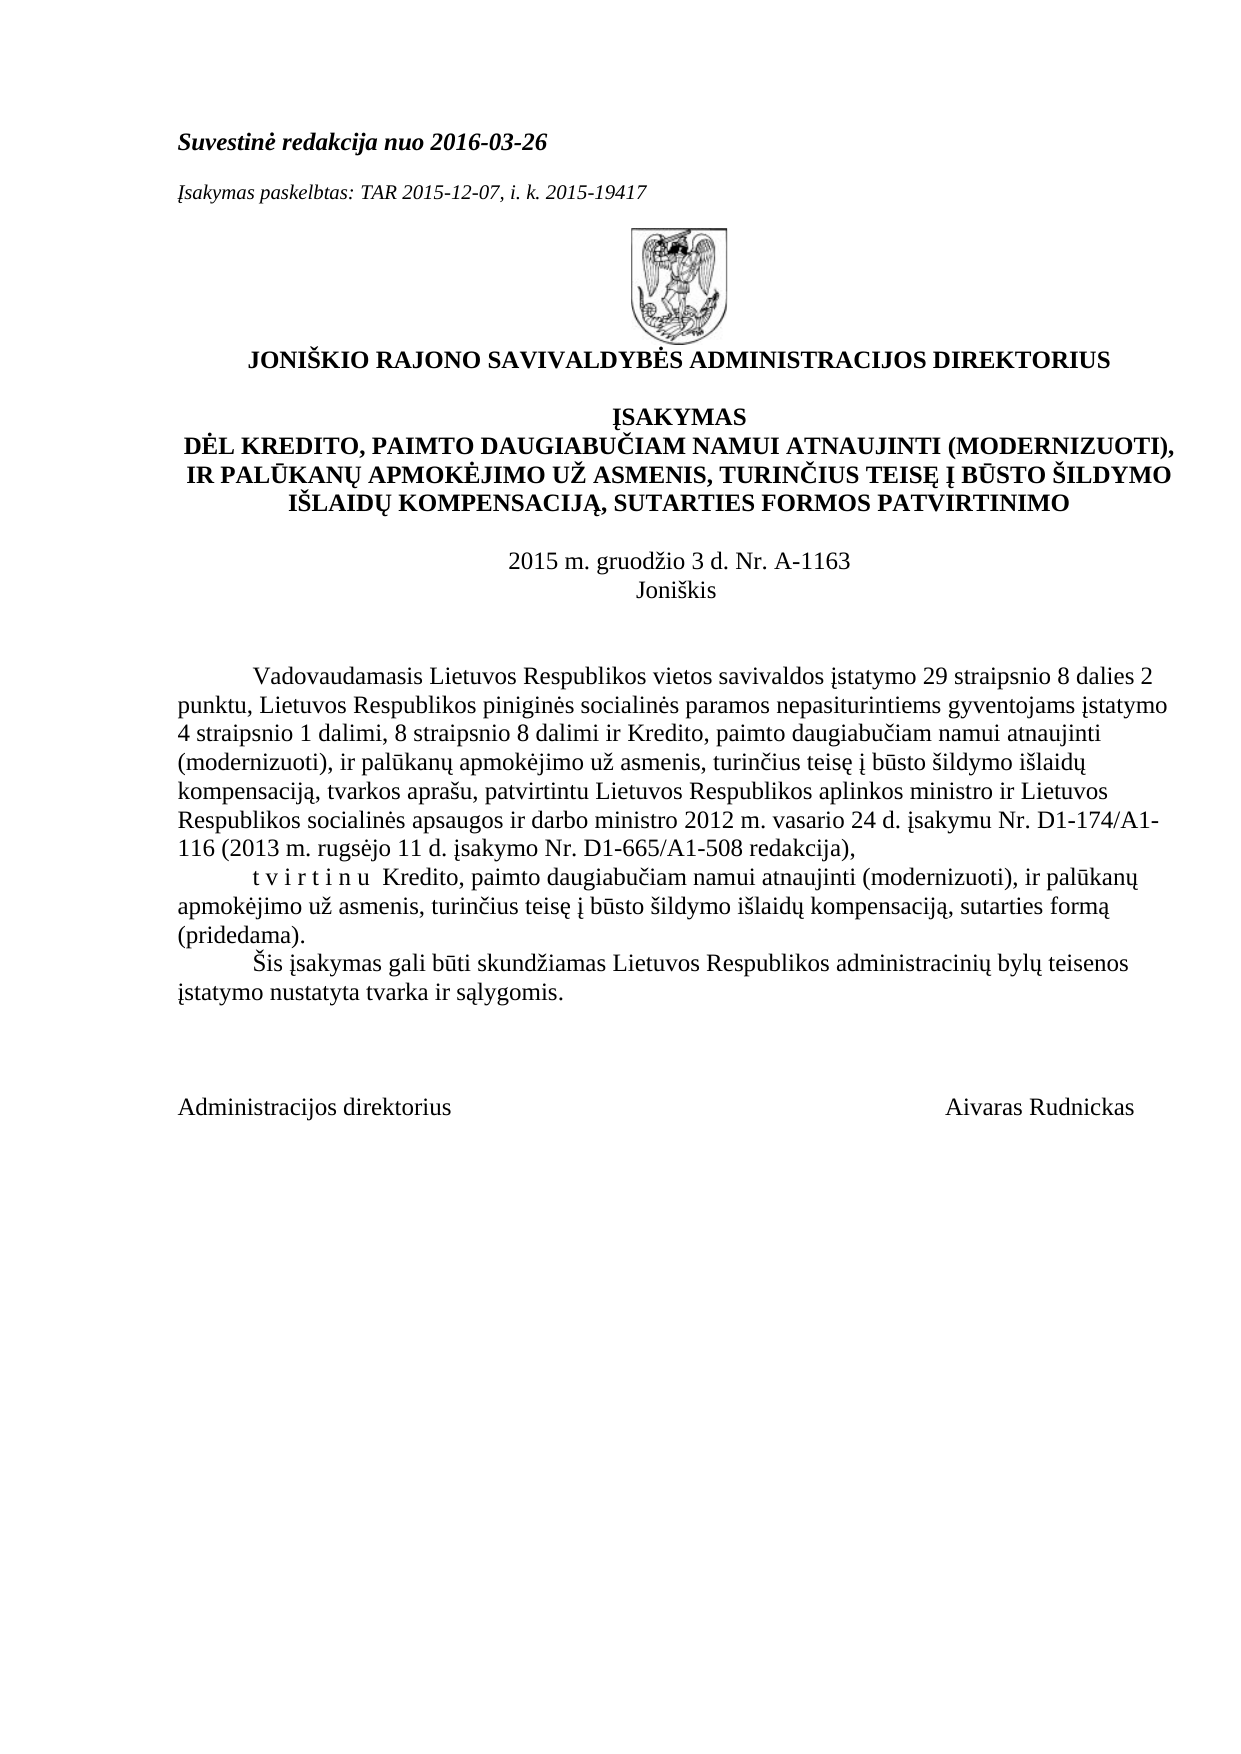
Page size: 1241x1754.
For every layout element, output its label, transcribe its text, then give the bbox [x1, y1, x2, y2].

text Joniškis [177, 575, 1181, 603]
text Šis įsakymas gali būti skundžiamas Lietuvos Respublikos administracinių bylų teisenos įstatymo nustatyta tvarka ir sąlygomis. [177, 948, 1181, 1006]
text Joniškio rajono savivaldybės Administracijos direktorius [177, 345, 1181, 373]
text DĖL KREDITO, PAIMTO DAUGIABUČIAM NAMUI ATNAUJINTI (MODERNIZUOTI), IR PALŪKANŲ APMOKĖJIMO UŽ ASMENIS, TURINČIUS TEISĘ Į BŪSTO ŠILDYMO IŠLAIDŲ KOMPENSACIJĄ, SUTARTIES FORMOS PATVIRTINIMO [177, 431, 1181, 517]
text Vadovaudamasis Lietuvos Respublikos vietos savivaldos įstatymo 29 straipsnio 8 dalies 2 punktu, Lietuvos Respublikos piniginės socialinės paramos nepasiturintiems gyventojams įstatymo 4 straipsnio 1 dalimi, 8 straipsnio 8 dalimi ir Kredito, paimto daugiabučiam namui atnaujinti (modernizuoti), ir palūkanų apmokėjimo už asmenis, turinčius teisę į būsto šildymo išlaidų kompensaciją, tvarkos aprašu, patvirtintu Lietuvos Respublikos aplinkos ministro ir Lietuvos Respublikos socialinės apsaugos ir darbo ministro 2012 m. vasario 24 d. įsakymu Nr. D1-174/A1-116 (2013 m. rugsėjo 11 d. įsakymo Nr. D1-665/A1-508 redakcija), [177, 661, 1181, 862]
text Administracijos direktorius Aivaras Rudnickas [177, 1092, 1181, 1121]
text t v i r t i n u Kredito, paimto daugiabučiam namui atnaujinti (modernizuoti), ir palūkanų apmokėjimo už asmenis, turinčius teisę į būsto šildymo išlaidų kompensaciją, sutarties formą (pridedama). [177, 862, 1181, 948]
text Įsakymas paskelbtas: TAR 2015-12-07, i. k. 2015-19417 [177, 180, 1181, 204]
text 2015 m. gruodžio 3 d. Nr. A-1163 [177, 546, 1181, 575]
text Įsakymas [177, 402, 1181, 431]
text Suvestinė redakcija nuo 2016-03-26 [177, 127, 1181, 156]
